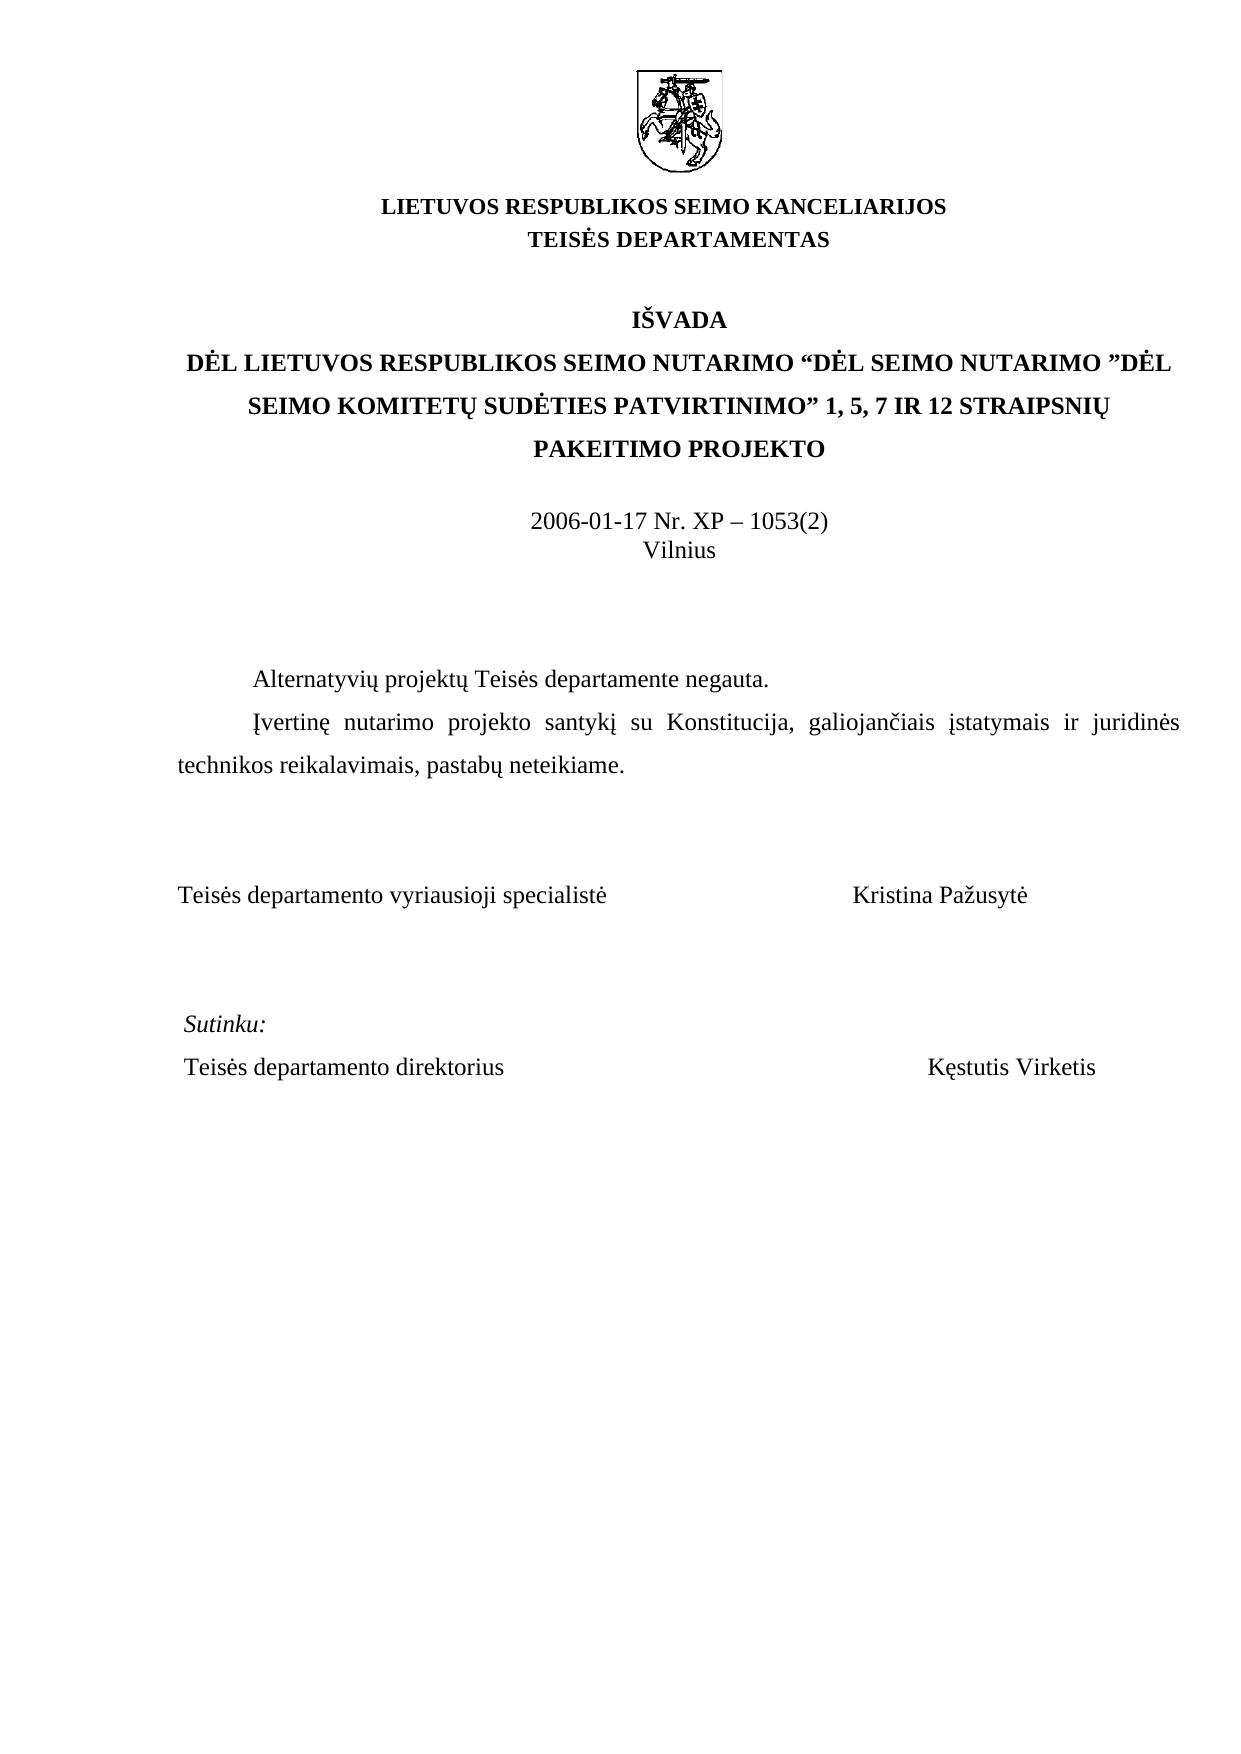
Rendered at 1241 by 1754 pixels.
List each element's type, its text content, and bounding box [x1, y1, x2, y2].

text Teisės departamento direktorius Kęstutis Virketis [177, 1052, 1181, 1081]
text LIETUVOS RESPUBLIKOS SEIMO KANCELIARIJOS [177, 193, 1151, 219]
text TEISĖS DEPARTAMENTAS [177, 226, 1180, 252]
text DĖL LIETUVOS RESPUBLIKOS SEIMO NUTARIMO “DĖL SEIMO NUTARIMO ”DĖL SEIMO KOMITETŲ SUDĖTIES PATVIRTINIMO” 1, 5, 7 IR 12 STRAIPSNIŲ PAKEITIMO PROJEKTO [177, 348, 1181, 463]
text Sutinku: [177, 1009, 1181, 1038]
text IŠVADA [177, 305, 1181, 334]
text Įvertinę nutarimo projekto santykį su Konstitucija, galiojančiais įstatymais ir juridinės technikos reikalavimais, pastabų neteikiame. [177, 707, 1181, 779]
text Teisės departamento vyriausioji specialistė Kristina Pažusytė [177, 880, 1181, 909]
text Vilnius [177, 535, 1181, 564]
text 2006-01-17 Nr. XP – 1053(2) [177, 506, 1181, 535]
text Alternatyvių projektų Teisės departamente negauta. [177, 664, 1181, 693]
